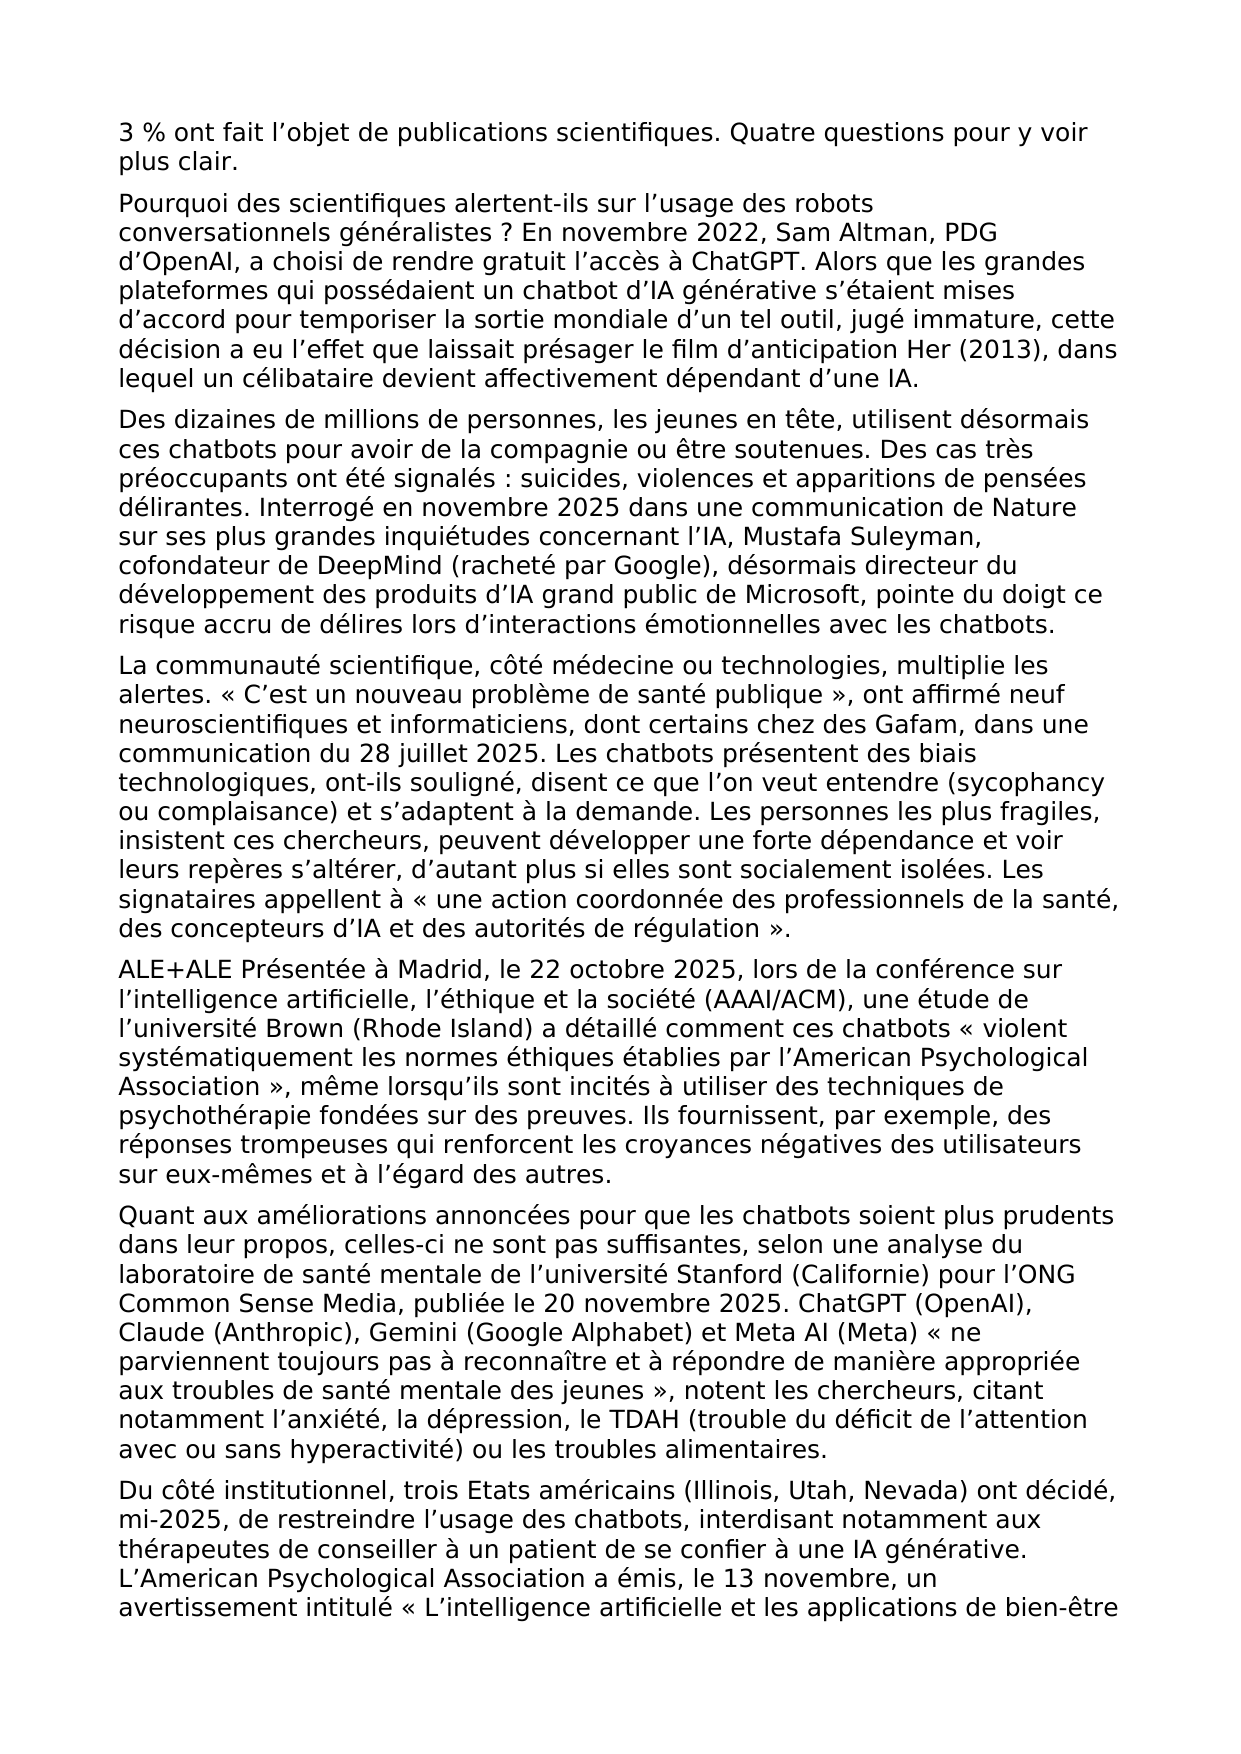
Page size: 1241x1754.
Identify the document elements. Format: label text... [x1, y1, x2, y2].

text Pourquoi des scientifiques alertent-ils sur l’usage des robots conversationnels généralistes ? En novembre 2022, Sam Altman, PDG d’OpenAI, a choisi de rendre gratuit l’accès à ChatGPT. Alors que les grandes plateformes qui possédaient un chatbot d’IA générative s’étaient mises d’accord pour temporiser la sortie mondiale d’un tel outil, jugé immature, cette décision a eu l’effet que laissait présager le film d’anticipation Her (2013), dans lequel un célibataire devient affectivement dépendant d’une IA. [118, 189, 1122, 393]
text La communauté scientifique, côté médecine ou technologies, multiplie les alertes. « C’est un nouveau problème de santé publique », ont affirmé neuf neuroscientifiques et informaticiens, dont certains chez des Gafam, dans une communication du 28 juillet 2025. Les chatbots présentent des biais technologiques, ont-ils souligné, disent ce que l’on veut entendre (sycophancy ou complaisance) et s’adaptent à la demande. Les personnes les plus fragiles, insistent ces chercheurs, peuvent développer une forte dépendance et voir leurs repères s’altérer, d’autant plus si elles sont socialement isolées. Les signataires appellent à « une action coordonnée des professionnels de la santé, des concepteurs d’IA et des autorités de régulation ». [118, 651, 1122, 943]
text Des dizaines de millions de personnes, les jeunes en tête, utilisent désormais ces chatbots pour avoir de la compagnie ou être soutenues. Des cas très préoccupants ont été signalés : suicides, violences et apparitions de pensées délirantes. Interrogé en novembre 2025 dans une communication de Nature sur ses plus grandes inquiétudes concernant l’IA, Mustafa Suleyman, cofondateur de DeepMind (racheté par Google), désormais directeur du développement des produits d’IA grand public de Microsoft, pointe du doigt ce risque accru de délires lors d’interactions émotionnelles avec les chatbots. [118, 406, 1122, 639]
text ALE+ALE Présentée à Madrid, le 22 octobre 2025, lors de la conférence sur l’intelligence artificielle, l’éthique et la société (AAAI/ACM), une étude de l’université Brown (Rhode Island) a détaillé comment ces chatbots « violent systématiquement les normes éthiques établies par l’American Psychological Association », même lorsqu’ils sont incités à utiliser des techniques de psychothérapie fondées sur des preuves. Ils fournissent, par exemple, des réponses trompeuses qui renforcent les croyances négatives des utilisateurs sur eux-mêmes et à l’égard des autres. [118, 956, 1122, 1189]
text Du côté institutionnel, trois Etats américains (Illinois, Utah, Nevada) ont décidé, mi-2025, de restreindre l’usage des chatbots, interdisant notamment aux thérapeutes de conseiller à un patient de se confier à une IA générative. L’American Psychological Association a émis, le 13 novembre, un avertissement intitulé « L’intelligence artificielle et les applications de bien-être [118, 1476, 1122, 1622]
text 3 % ont fait l’objet de publications scientifiques. Quatre questions pour y voir plus clair. [118, 118, 1122, 176]
text Quant aux améliorations annoncées pour que les chatbots soient plus prudents dans leur propos, celles-ci ne sont pas suffisantes, selon une analyse du laboratoire de santé mentale de l’université Stanford (Californie) pour l’ONG Common Sense Media, publiée le 20 novembre 2025. ChatGPT (OpenAI), Claude (Anthropic), Gemini (Google Alphabet) et Meta AI (Meta) « ne parviennent toujours pas à reconnaître et à répondre de manière appropriée aux troubles de santé mentale des jeunes », notent les chercheurs, citant notamment l’anxiété, la dépression, le TDAH (trouble du déficit de l’attention avec ou sans hyperactivité) ou les troubles alimentaires. [118, 1201, 1122, 1464]
